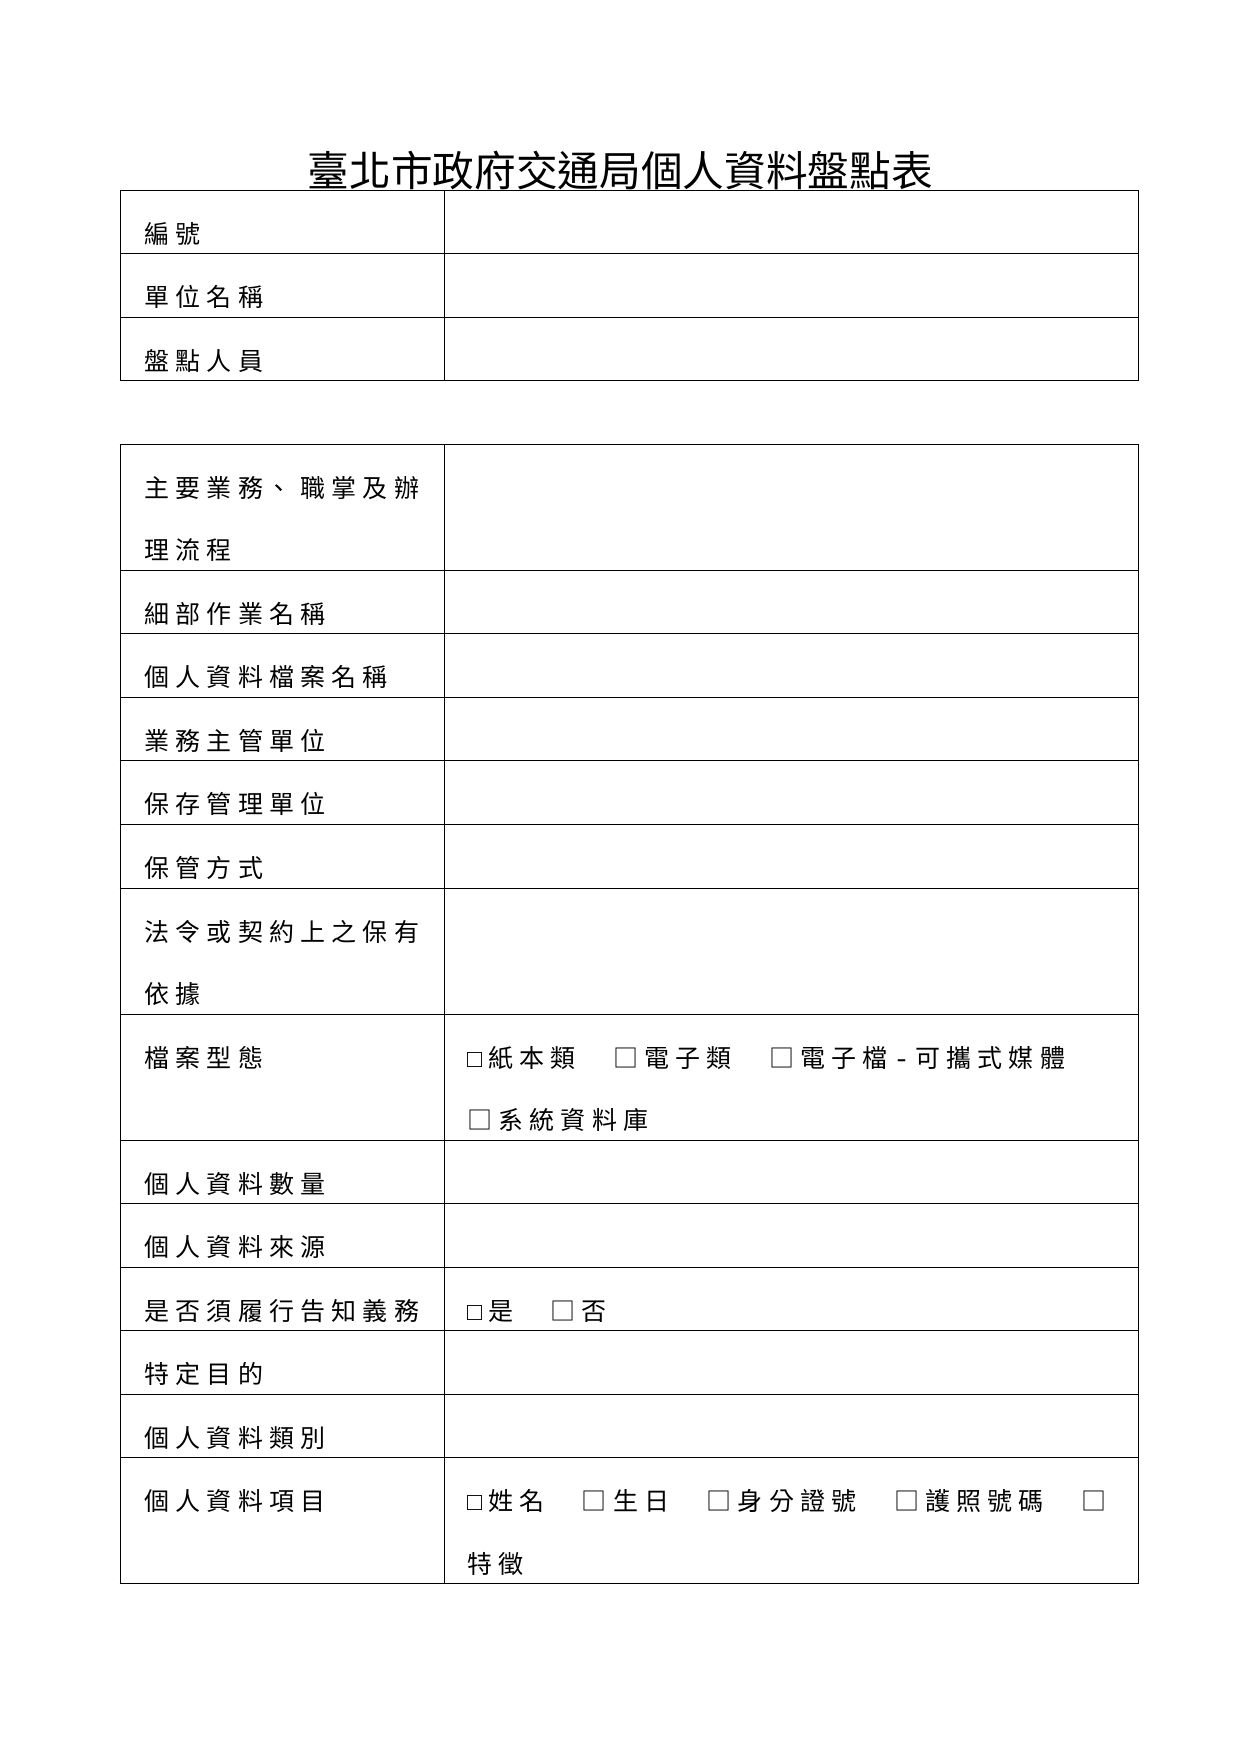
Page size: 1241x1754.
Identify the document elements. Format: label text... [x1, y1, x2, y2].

table_cell 細部作業名稱 [121, 571, 444, 633]
table_cell [120, 381, 1138, 444]
table_cell [445, 1204, 1138, 1267]
table_cell [445, 254, 1138, 317]
table_cell 個人資料數量 [121, 1141, 444, 1203]
table_header [445, 191, 1138, 253]
table_cell 個人資料項目 [121, 1458, 444, 1583]
table_cell 盤點人員 [121, 318, 444, 380]
text 臺北市政府交通局個人資料盤點表 [120, 127, 1120, 189]
table_cell 特定目的 [121, 1331, 444, 1394]
table_cell 檔案型態 [121, 1015, 444, 1139]
table_cell [445, 825, 1138, 887]
table_cell 法令或契約上之保有依據 [121, 889, 444, 1013]
table_cell [445, 1395, 1138, 1457]
table_cell 個人資料類別 [121, 1395, 444, 1457]
table_cell [445, 318, 1138, 380]
table_cell [445, 445, 1138, 570]
table_cell 業務主管單位 [121, 698, 444, 760]
table_cell [445, 634, 1138, 697]
table_cell [445, 1331, 1138, 1394]
table_cell 保管方式 [121, 825, 444, 887]
table_cell [445, 571, 1138, 633]
table_cell 個人資料來源 [121, 1204, 444, 1267]
table_cell 單位名稱 [121, 254, 444, 317]
table_cell 個人資料檔案名稱 [121, 634, 444, 697]
table_cell [445, 1141, 1138, 1203]
table_cell 是否須履行告知義務 [121, 1268, 444, 1330]
table_cell □紙本類 □電子類 □電子檔-可攜式媒體 □系統資料庫 [445, 1015, 1138, 1139]
table_cell [445, 761, 1138, 824]
table_header 編號 [121, 191, 444, 253]
table_cell 保存管理單位 [121, 761, 444, 824]
table_cell 主要業務、職掌及辦理流程 [121, 445, 444, 570]
table_cell [445, 889, 1138, 1013]
table_cell [445, 698, 1138, 760]
table_cell □姓名 □生日 □身分證號 □護照號碼 □特徵 [445, 1458, 1138, 1583]
table_cell □是 □否 [445, 1268, 1138, 1330]
